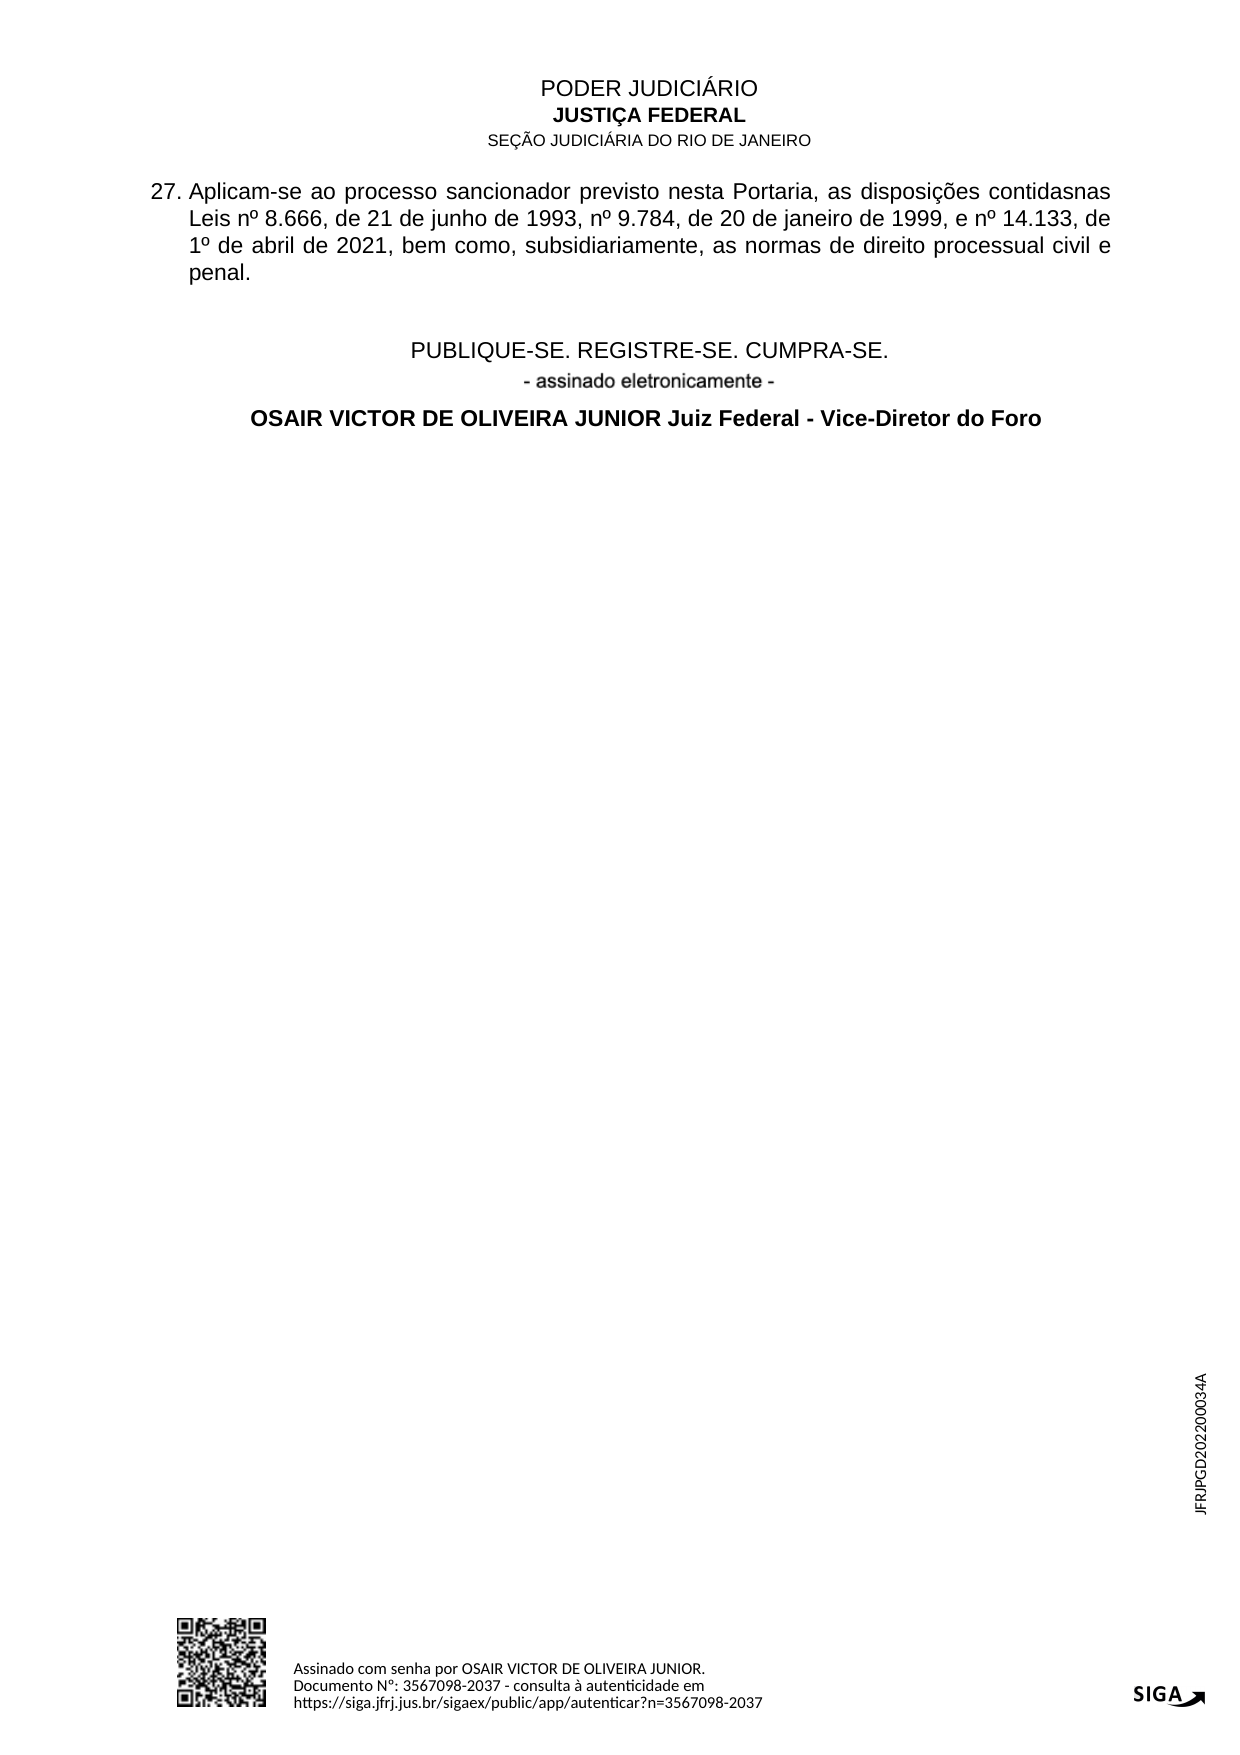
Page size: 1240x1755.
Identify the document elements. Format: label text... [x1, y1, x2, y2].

text PUBLIQUE-SE. REGISTRE-SE. CUMPRA-SE. [189, 337, 1110, 363]
subtitle OSAIR VICTOR DE OLIVEIRA JUNIOR Juiz Federal - Vice-Diretor do Foro [188, 405, 1103, 432]
list Aplicam-se ao processo sancionador previsto nesta Portaria, as disposições contidasnas Leis nº 8.666, de 21 de junho de 1993, nº 9.784, de 20 de janeiro de 1999, e nº 14.133, de 1º de abril de 2021, bem como, subsidiariamente, as normas de direito processual civil e penal. [150, 178, 1112, 285]
